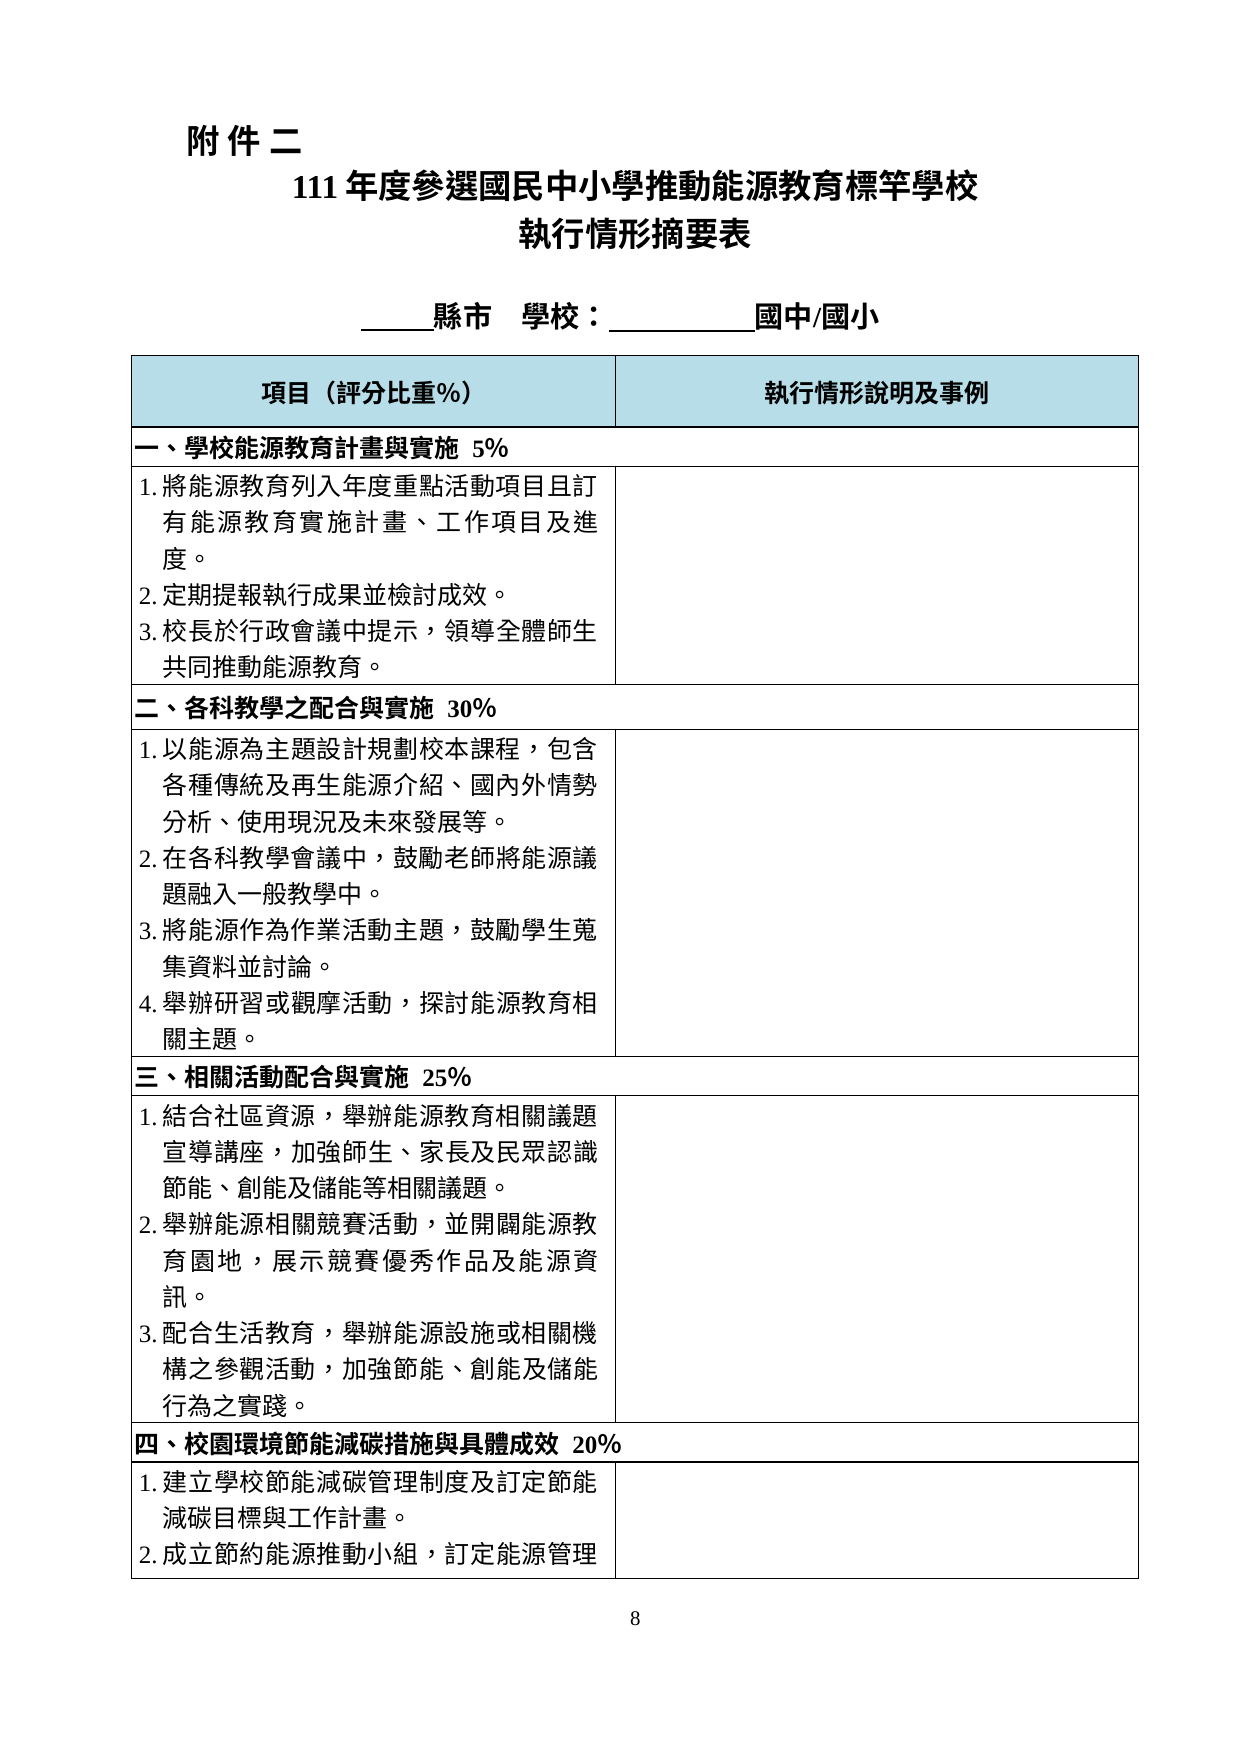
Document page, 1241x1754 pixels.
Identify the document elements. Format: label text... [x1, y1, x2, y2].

table_cell 建立學校節能減碳管理制度及訂定節能減碳目標與工作計畫。 成立節約能源推動小組，訂定能源管理 [132, 1463, 615, 1577]
subtitle 執行情形摘要表 [182, 208, 1088, 256]
table_cell 將能源教育列入年度重點活動項目且訂有能源教育實施計畫、工作項目及進度。 定期提報執行成果並檢討成效。 校長於行政會議中提示，領導全體師生共同推動能源教育。 [132, 467, 615, 684]
text 縣市 學校： 國中/國小 [152, 294, 1088, 336]
table_cell [616, 730, 1138, 1056]
table_cell 一、學校能源教育計畫與實施 5％ [132, 428, 1138, 466]
table_cell [616, 1096, 1138, 1422]
subtitle 111年度參選國民中小學推動能源教育標竿學校 [182, 160, 1088, 208]
text 附件二 [182, 97, 1088, 160]
table_cell 三、相關活動配合與實施 25％ [132, 1057, 1138, 1095]
table_cell [616, 467, 1138, 684]
table_cell [616, 1463, 1138, 1577]
table_header 執行情形說明及事例 [616, 356, 1138, 426]
table_cell 結合社區資源，舉辦能源教育相關議題宣導講座，加強師生、家長及民眾認識節能、創能及儲能等相關議題。 舉辦能源相關競賽活動，並開闢能源教育園地，展示競賽優秀作品及能源資訊。 配合生活教育，舉辦能源設施或相關機構之參觀活動，加強節能、創能及儲能行為之實踐。 [132, 1096, 615, 1422]
table_cell 二、各科教學之配合與實施 30％ [132, 685, 1138, 728]
table_cell 四、校園環境節能減碳措施與具體成效 20％ [132, 1423, 1138, 1461]
table_header 項目（評分比重％） [132, 356, 615, 426]
table_cell 以能源為主題設計規劃校本課程，包含各種傳統及再生能源介紹、國內外情勢分析、使用現況及未來發展等。 在各科教學會議中，鼓勵老師將能源議題融入一般教學中。 將能源作為作業活動主題，鼓勵學生蒐集資料並討論。 舉辦研習或觀摩活動，探討能源教育相關主題。 [132, 730, 615, 1056]
